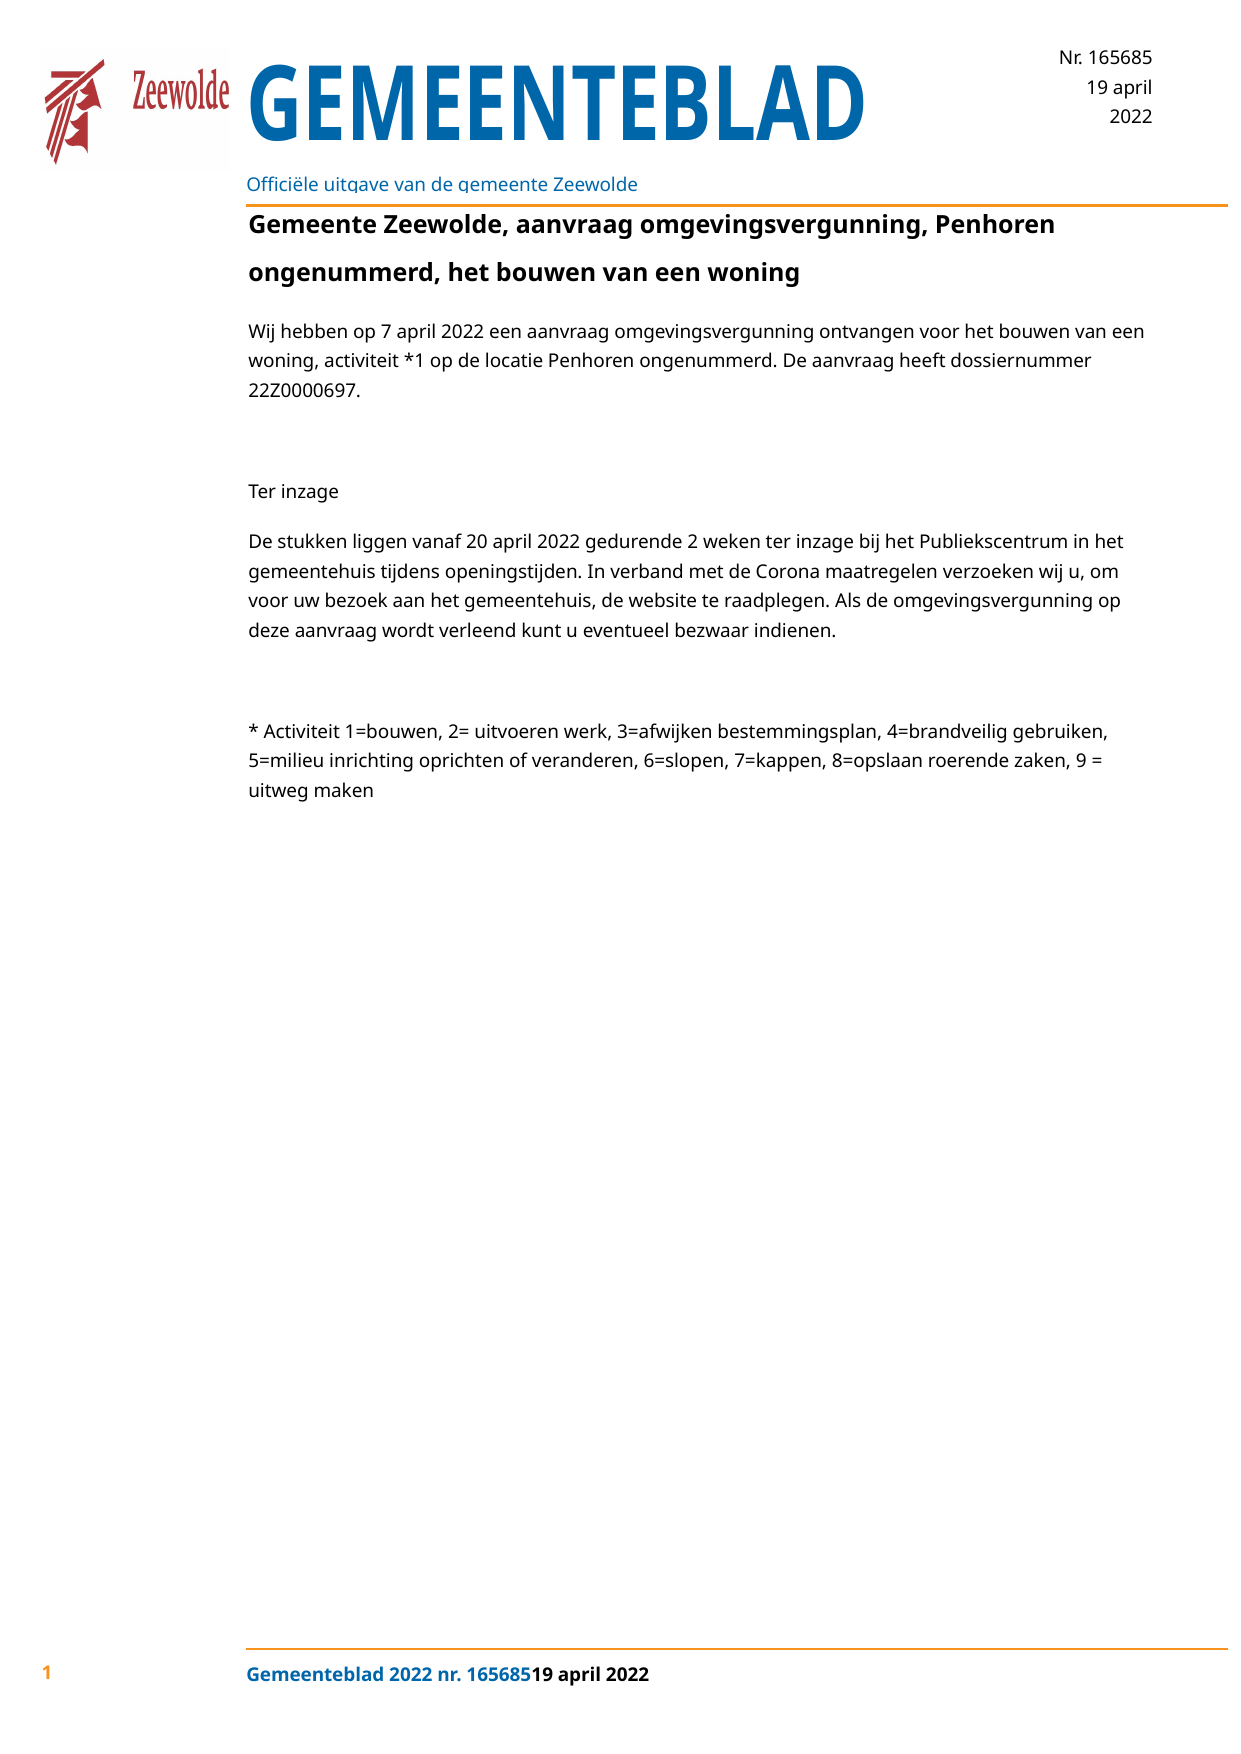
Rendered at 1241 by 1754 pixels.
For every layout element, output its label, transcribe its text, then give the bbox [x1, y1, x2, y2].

text Ter inzage [248, 478, 1152, 504]
text Wij hebben op 7 april 2022 een aanvraag omgevingsvergunning ontvangen voor het bouwen van een woning, activiteit *1 op de locatie Penhoren ongenummerd. De aanvraag heeft dossiernummer 22Z0000697. [248, 318, 1152, 403]
text De stukken liggen vanaf 20 april 2022 gedurende 2 weken ter inzage bij het Publiekscentrum in het gemeentehuis tijdens openingstijden. In verband met de Corona maatregelen verzoeken wij u, om voor uw bezoek aan het gemeentehuis, de website te raadplegen. Als de omgevingsvergunning op deze aanvraag wordt verleend kunt u eventueel bezwaar indienen. [248, 528, 1152, 643]
picture [41, 47, 231, 172]
text Gemeente Zeewolde, aanvraag omgevingsvergunning, Penhoren ongenummerd, het bouwen van een woning [248, 207, 1152, 288]
text * Activiteit 1=bouwen, 2= uitvoeren werk, 3=afwijken bestemmingsplan, 4=brandveilig gebruiken, 5=milieu inrichting oprichten of veranderen, 6=slopen, 7=kappen, 8=opslaan roerende zaken, 9 = uitweg maken [248, 718, 1152, 803]
